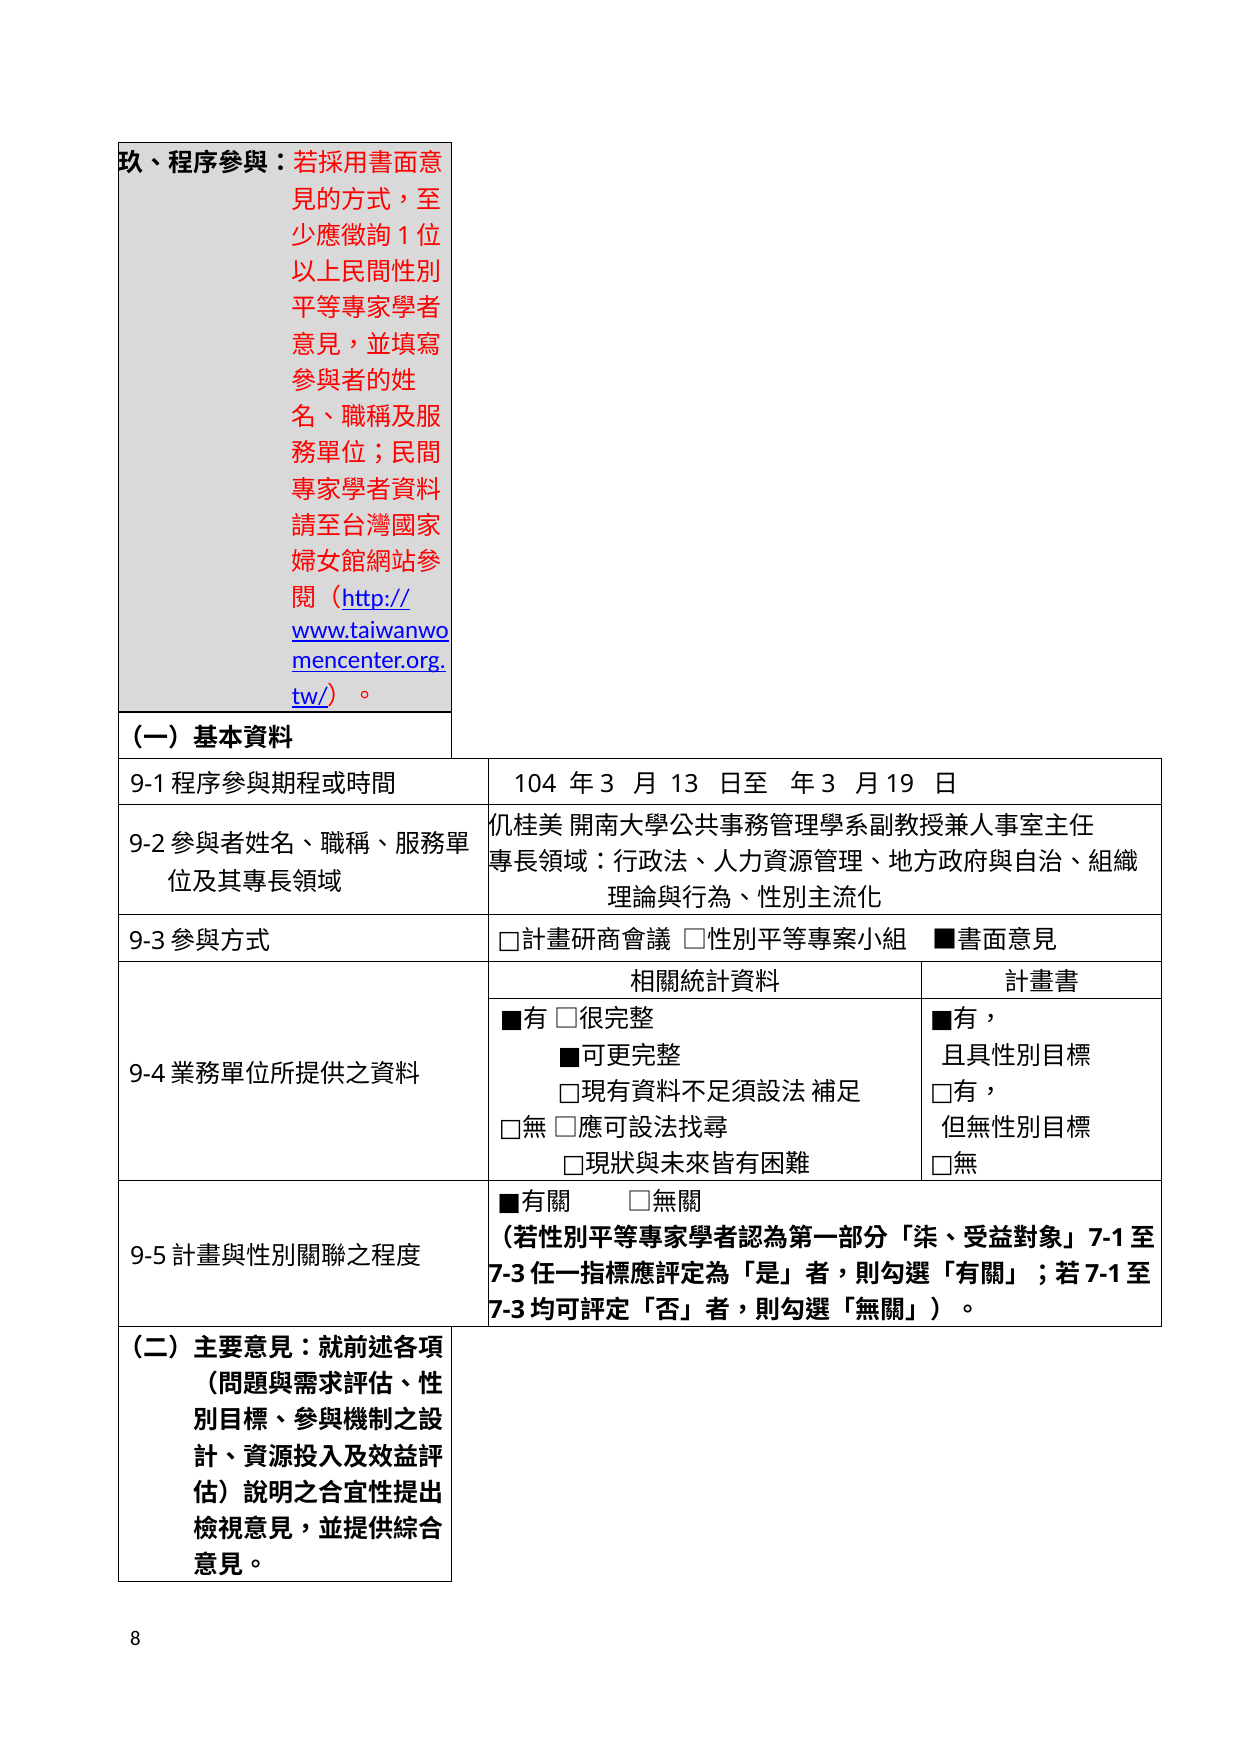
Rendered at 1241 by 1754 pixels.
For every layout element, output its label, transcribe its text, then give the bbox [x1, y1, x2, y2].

table_cell （二）主要意見：就前述各項（問題與需求評估、性別目標、參與機制之設計、資源投入及效益評估）說明之合宜性提出檢視意見，並提供綜合意見。 [119, 1327, 451, 1581]
table_cell 9-4業務單位所提供之資料 [119, 962, 488, 1180]
table_cell 相關統計資料 [489, 962, 921, 998]
table_cell ■有 □很完整 ■可更完整 □現有資料不足須設法 補足 □無 □應可設法找尋 □現狀與未來皆有困難 [489, 999, 921, 1180]
table_header 玖、程序參與：若採用書面意見的方式，至少應徵詢1位以上民間性別平等專家學者意見，並填寫參與者的姓名、職稱及服務單位；民間專家學者資料請至台灣國家婦女館網站參閱（http://www.taiwanwomencenter.org.tw/）。 [119, 143, 451, 711]
table_cell 仉桂美 開南大學公共事務管理學系副教授兼人事室主任 專長領域：行政法、人力資源管理、地方政府與自治、組織理論與行為、性別主流化 [489, 805, 1161, 914]
table_cell ■有， 且具性別目標 □有， 但無性別目標 □無 [922, 999, 1161, 1180]
table_cell ■有關 □無關 （若性別平等專家學者認為第一部分「柒、受益對象」7-1至7-3任一指標應評定為「是」者，則勾選「有關」；若7-1至7-3均可評定「否」者，則勾選「無關」）。 [489, 1181, 1161, 1326]
table_cell 9-5計畫與性別關聯之程度 [119, 1181, 488, 1326]
table_cell 計畫書 [922, 962, 1161, 998]
table_cell 9-2參與者姓名、職稱、服務單位及其專長領域 [119, 805, 488, 914]
table_cell 104 年 3 月 13 日至 年 3 月 19 日 [489, 759, 1161, 804]
table_cell □計畫研商會議 □性別平等專案小組 ■書面意見 [489, 915, 1161, 961]
table_cell （一）基本資料 [119, 713, 451, 758]
table_cell 9-3參與方式 [119, 915, 488, 961]
table_cell 9-1程序參與期程或時間 [119, 759, 488, 804]
